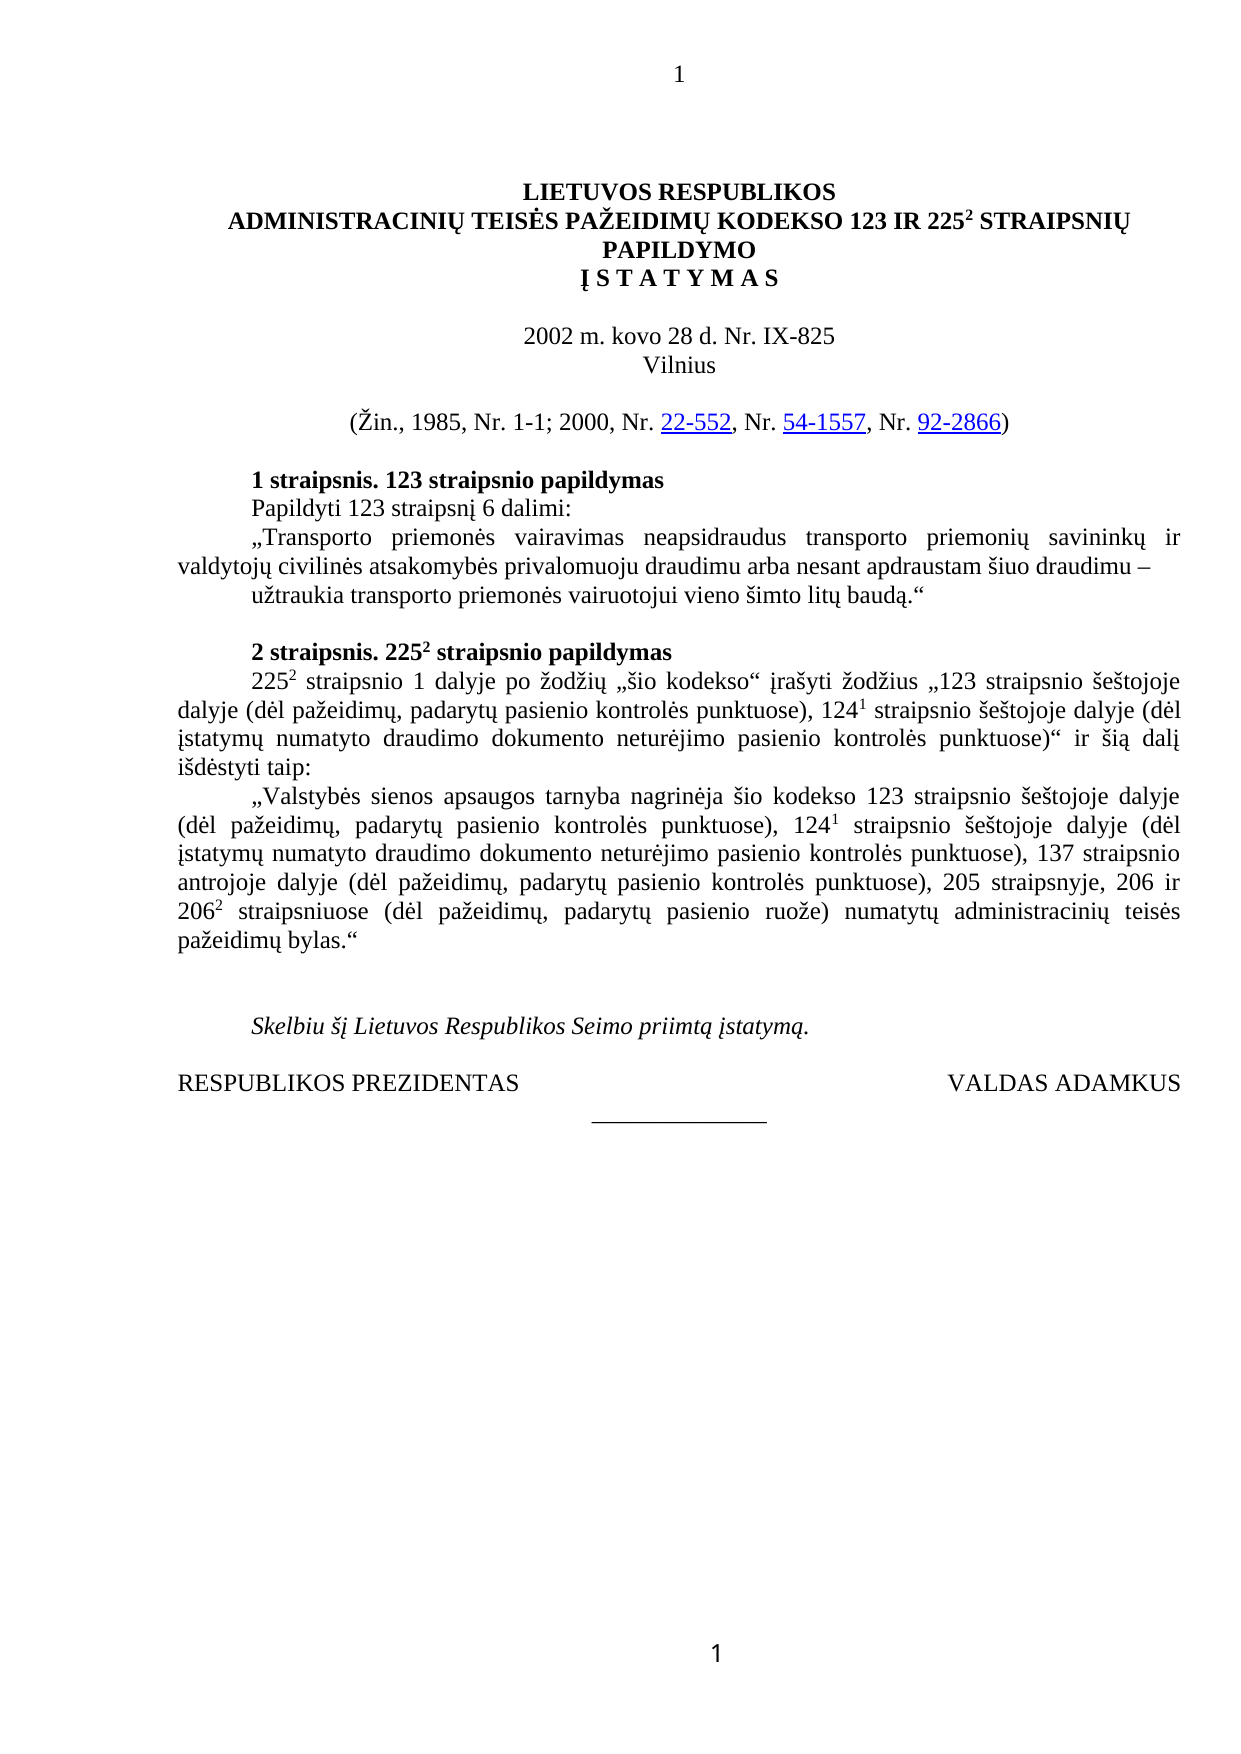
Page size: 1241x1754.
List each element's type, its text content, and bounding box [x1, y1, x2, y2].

text „Valstybės sienos apsaugos tarnyba nagrinėja šio kodekso 123 straipsnio šeštojoje dalyje (dėl pažeidimų, padarytų pasienio kontrolės punktuose), 1241 straipsnio šeštojoje dalyje (dėl įstatymų numatyto draudimo dokumento neturėjimo pasienio kontrolės punktuose), 137 straipsnio antrojoje dalyje (dėl pažeidimų, padarytų pasienio kontrolės punktuose), 205 straipsnyje, 206 ir 2062 straipsniuose (dėl pažeidimų, padarytų pasienio ruože) numatytų administracinių teisės pažeidimų bylas.“ [177, 781, 1181, 953]
text 2 straipsnis. 2252 straipsnio papildymas [177, 637, 1181, 666]
text ADMINISTRACINIŲ TEISĖS PAŽEIDIMŲ KODEKSO 123 IR 2252 STRAIPSNIŲ PAPILDYMO [177, 206, 1181, 263]
text Papildyti 123 straipsnį 6 dalimi: [177, 493, 1181, 522]
text RESPUBLIKOS PREZIDENTAS VALDAS ADAMKUS [177, 1068, 1181, 1097]
text (Žin., 1985, Nr. 1-1; 2000, Nr. 22-552, Nr. 54-1557, Nr. 92-2866) [177, 407, 1181, 436]
text Į S T A T Y M A S [177, 263, 1181, 292]
text užtraukia transporto priemonės vairuotojui vieno šimto litų baudą.“ [177, 580, 1181, 608]
text LIETUVOS RESPUBLIKOS [177, 177, 1181, 206]
text 1 straipsnis. 123 straipsnio papildymas [177, 465, 1181, 493]
text Skelbiu šį Lietuvos Respublikos Seimo priimtą įstatymą. [177, 1011, 1181, 1040]
text 2252 straipsnio 1 dalyje po žodžių „šio kodekso“ įrašyti žodžius „123 straipsnio šeštojoje dalyje (dėl pažeidimų, padarytų pasienio kontrolės punktuose), 1241 straipsnio šeštojoje dalyje (dėl įstatymų numatyto draudimo dokumento neturėjimo pasienio kontrolės punktuose)“ ir šią dalį išdėstyti taip: [177, 666, 1181, 781]
text „Transporto priemonės vairavimas neapsidraudus transporto priemonių savininkų ir valdytojų civilinės atsakomybės privalomuoju draudimu arba nesant apdraustam šiuo draudimu – [177, 522, 1181, 580]
text Vilnius [177, 350, 1181, 378]
text ______________ [177, 1097, 1181, 1126]
text 2002 m. kovo 28 d. Nr. IX-825 [177, 321, 1181, 350]
